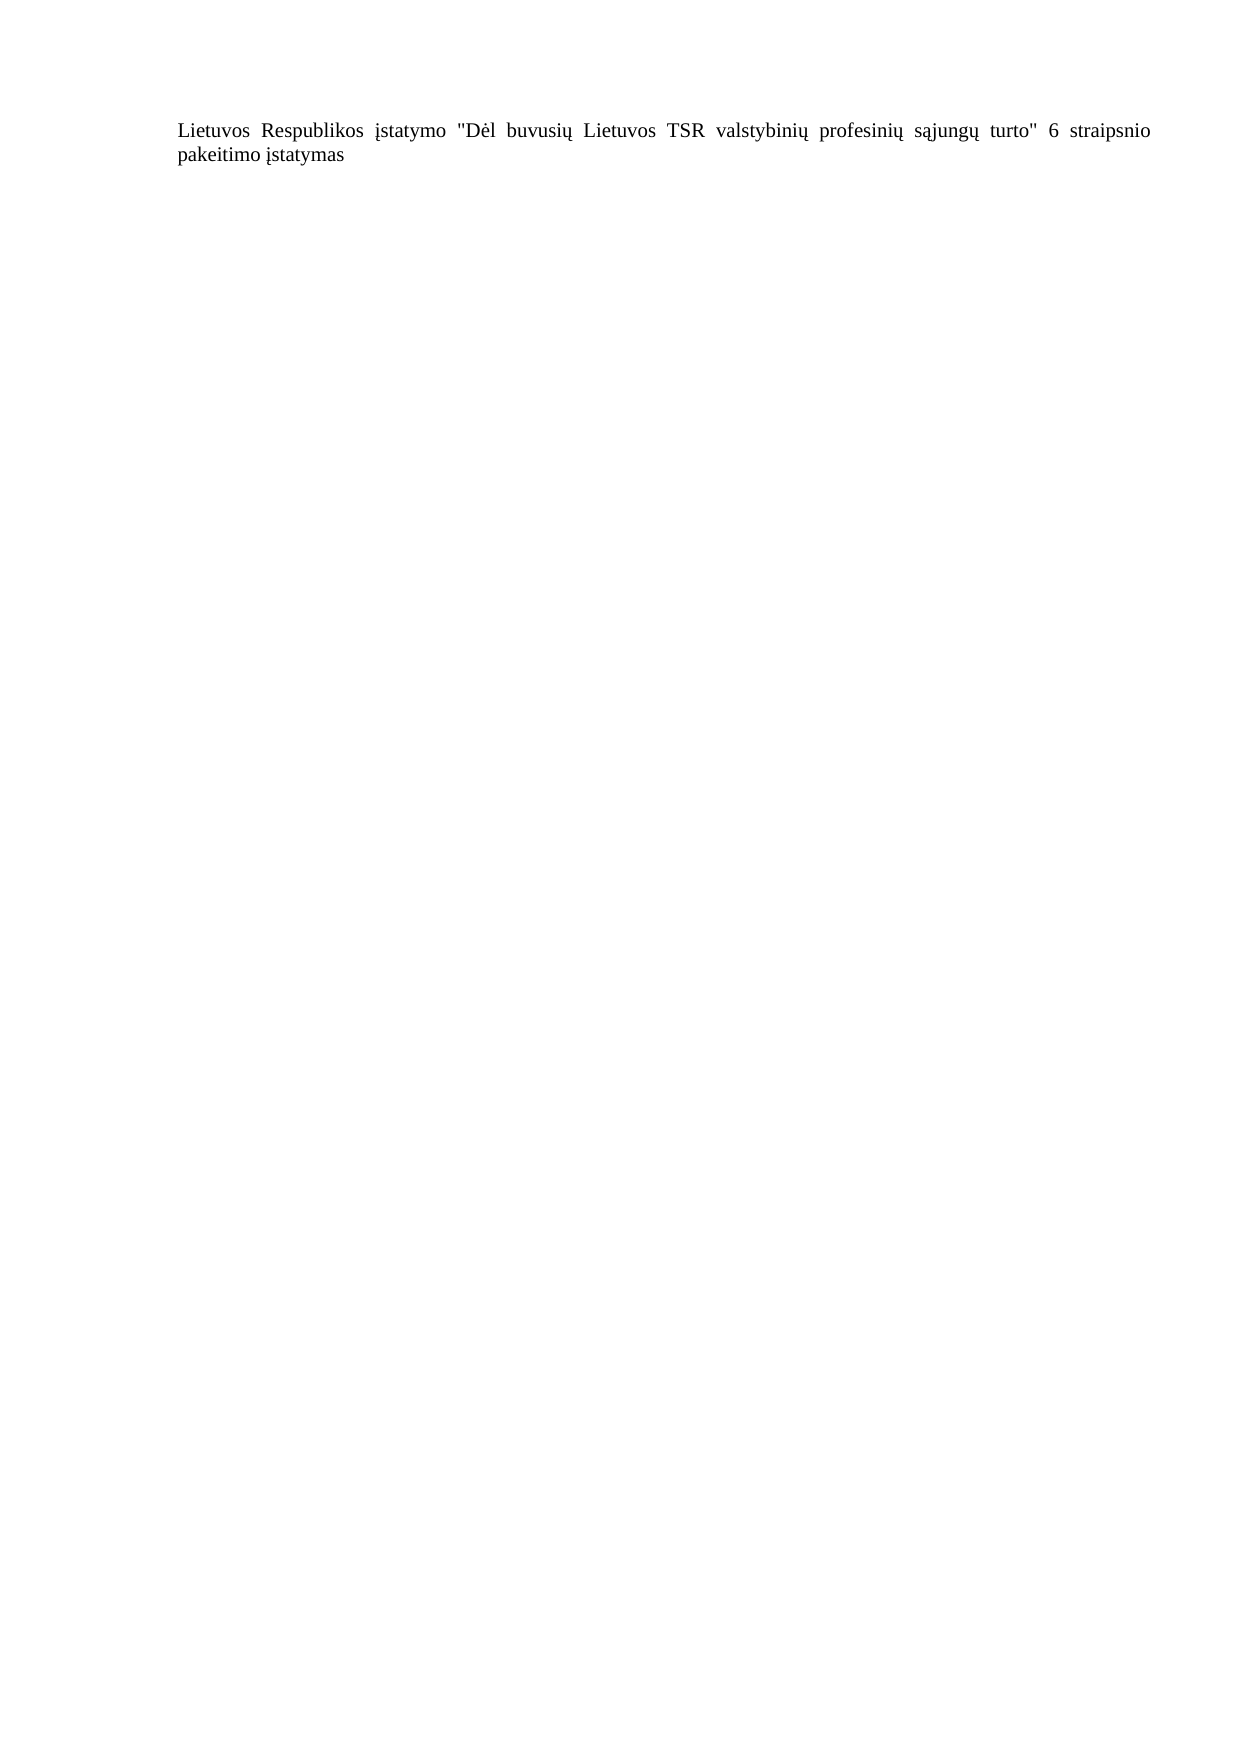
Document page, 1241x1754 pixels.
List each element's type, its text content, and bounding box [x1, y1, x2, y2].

text Lietuvos Respublikos įstatymo "Dėl buvusių Lietuvos TSR valstybinių profesinių sąjungų turto" 6 straipsnio pakeitimo įstatymas [177, 118, 1152, 166]
